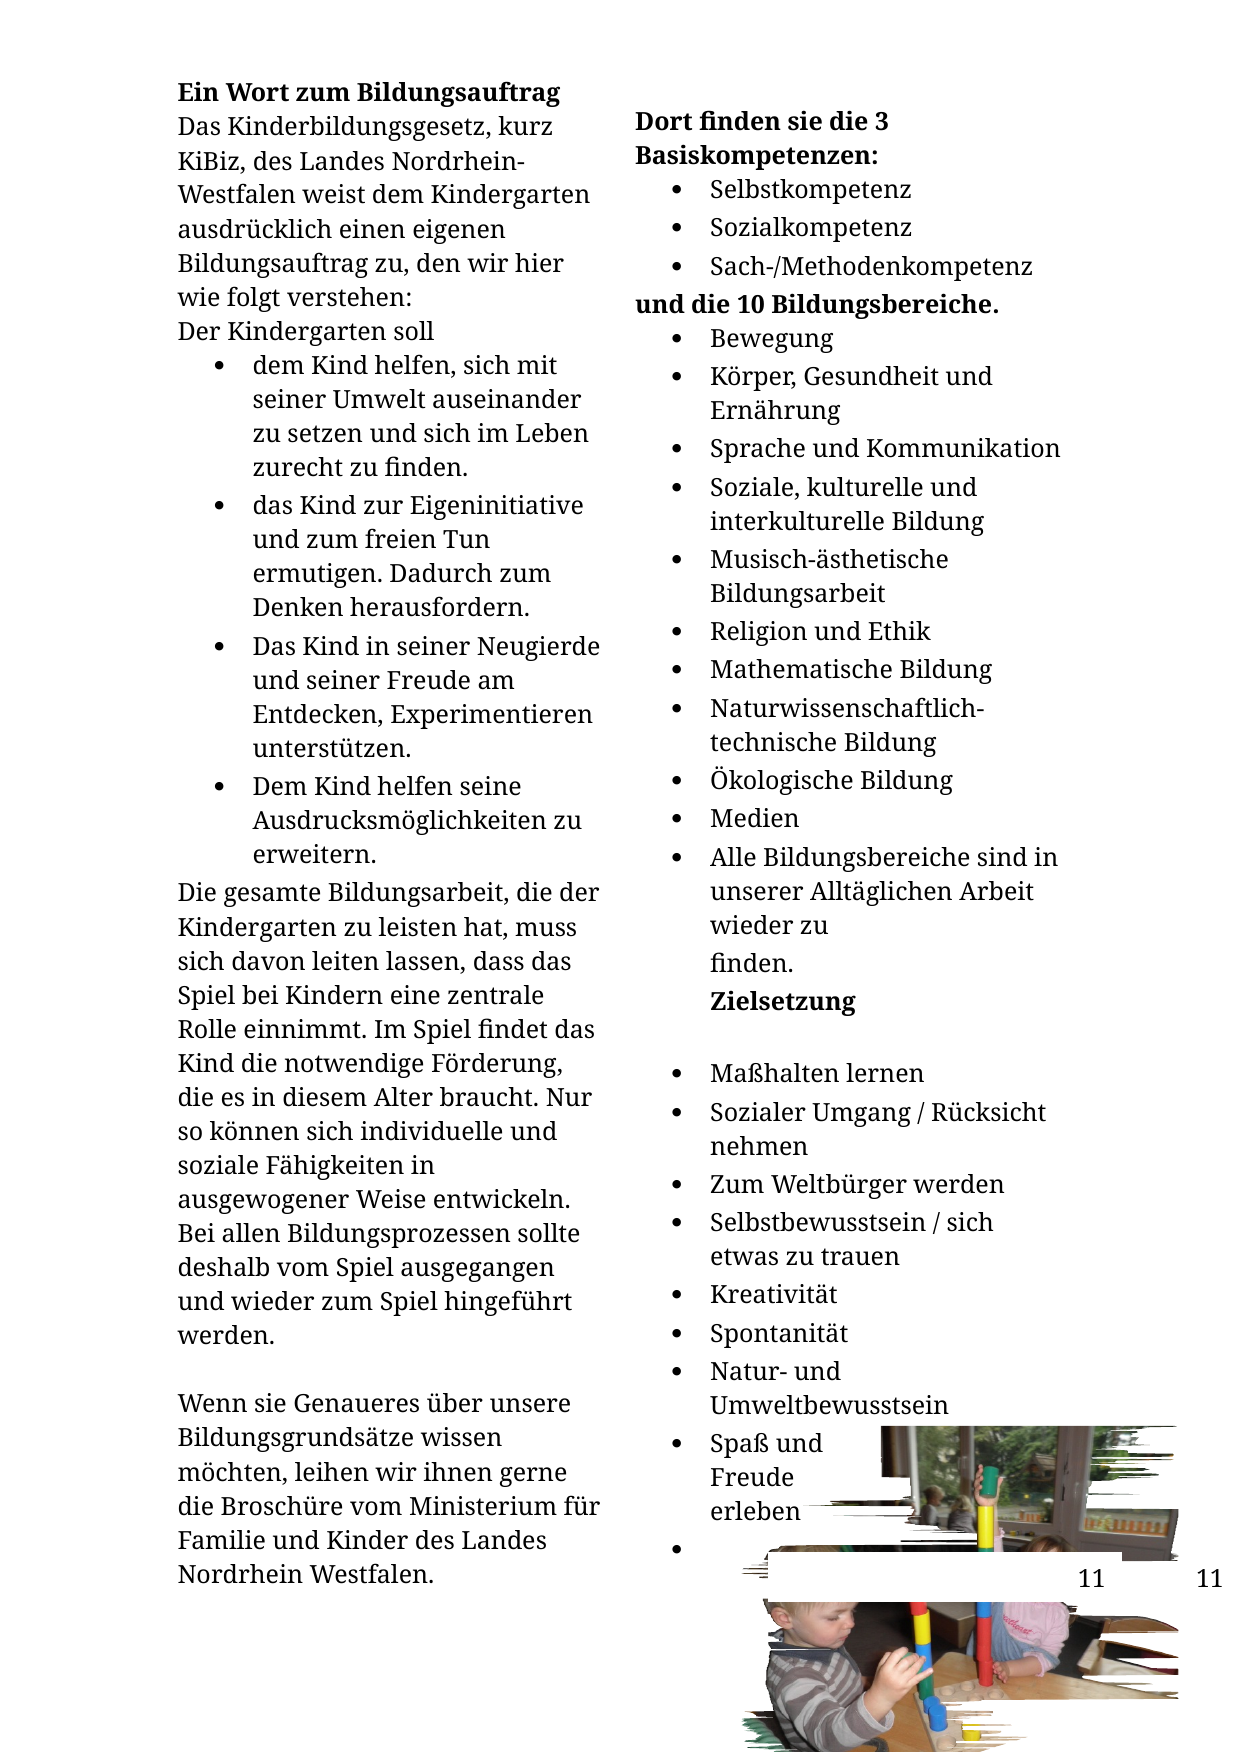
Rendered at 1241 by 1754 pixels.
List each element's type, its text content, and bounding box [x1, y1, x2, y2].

list Zum Weltbürger werden [672, 1167, 1063, 1201]
text [770, 1553, 1120, 1600]
list Natur- und Umweltbewusstsein [672, 1353, 1063, 1422]
list Medien [672, 801, 1063, 835]
list Sozialkompetenz [672, 210, 1063, 244]
text Ein Wort zum Bildungsauftrag [177, 75, 605, 109]
text Wenn sie Genaueres über unsere Bildungsgrundsätze wissen möchten, leihen wir ihnen gerne die Broschüre vom Ministerium für Familie und Kinder des Landes Nordrhein Westfalen. [177, 1386, 605, 1590]
list Maßhalten lernen [672, 1056, 1063, 1090]
list Bewegung [672, 321, 1063, 355]
text 11 [784, 1561, 1106, 1593]
list Selbstkompetenz [672, 172, 1063, 206]
list Sozialer Umgang / Rücksicht nehmen [672, 1094, 1063, 1162]
list Spaß und Freude erleben [672, 1426, 937, 1528]
list Lebenspraktische Fertigkeiten erweitern und festigen [672, 1532, 977, 1566]
text Der Kindergarten soll [177, 313, 605, 347]
list Musisch-ästhetische Bildungsarbeit [672, 542, 1063, 610]
list Das Kind in seiner Neugierde und seiner Freude am Entdecken, Experimentieren unterstützen. [215, 628, 605, 764]
list Soziale, kulturelle und interkulturelle Bildung [672, 469, 1063, 537]
text Das Kinderbildungsgesetz, kurz KiBiz, des Landes Nordrhein-Westfalen weist dem Kindergarten ausdrücklich einen eigenen Bildungsauftrag zu, den wir hier wie folgt verstehen: [177, 109, 605, 313]
list das Kind zur Eigeninitiative und zum freien Tun ermutigen. Dadurch zum Denken herausfordern. [215, 488, 605, 624]
text Die gesamte Bildungsarbeit, die der Kindergarten zu leisten hat, muss sich davon leiten lassen, dass das Spiel bei Kindern eine zentrale Rolle einnimmt. Im Spiel findet das Kind die notwendige Förderung, die es in diesem Alter braucht. Nur so können sich individuelle und soziale Fähigkeiten in ausgewogener Weise entwickeln. Bei allen Bildungsprozessen sollte deshalb vom Spiel ausgegangen und wieder zum Spiel hingeführt werden. [177, 875, 605, 1352]
list Kreativität [672, 1277, 1063, 1311]
text und die 10 Bildungsbereiche. [635, 287, 1063, 321]
list Naturwissenschaftlich-technische Bildung [672, 690, 1063, 758]
list Körper, Gesundheit und Ernährung [672, 359, 1063, 427]
list Mathematische Bildung [672, 652, 1063, 686]
list Dem Kind helfen seine Ausdrucksmöglichkeiten zu erweitern. [215, 769, 605, 871]
list Alle Bildungsbereiche sind in unserer Alltäglichen Arbeit wieder zu [672, 839, 1063, 941]
list 11 [1122, 1561, 1223, 1593]
list Sach-/Methodenkompetenz [672, 248, 1063, 282]
list Religion und Ethik [672, 614, 1063, 648]
list Zielsetzung [710, 984, 1063, 1018]
list dem Kind helfen, sich mit seiner Umwelt auseinander zu setzen und sich im Leben zurecht zu finden. [215, 347, 605, 484]
list Sprache und Kommunikation [672, 431, 1063, 465]
text Dort finden sie die 3 Basiskompetenzen: [635, 104, 1063, 172]
list Ökologische Bildung [672, 763, 1063, 797]
list [1122, 1553, 1239, 1600]
list Spontanität [672, 1315, 1063, 1349]
list Selbstbewusstsein / sich etwas zu trauen [672, 1205, 1063, 1273]
list finden. [710, 946, 1063, 979]
